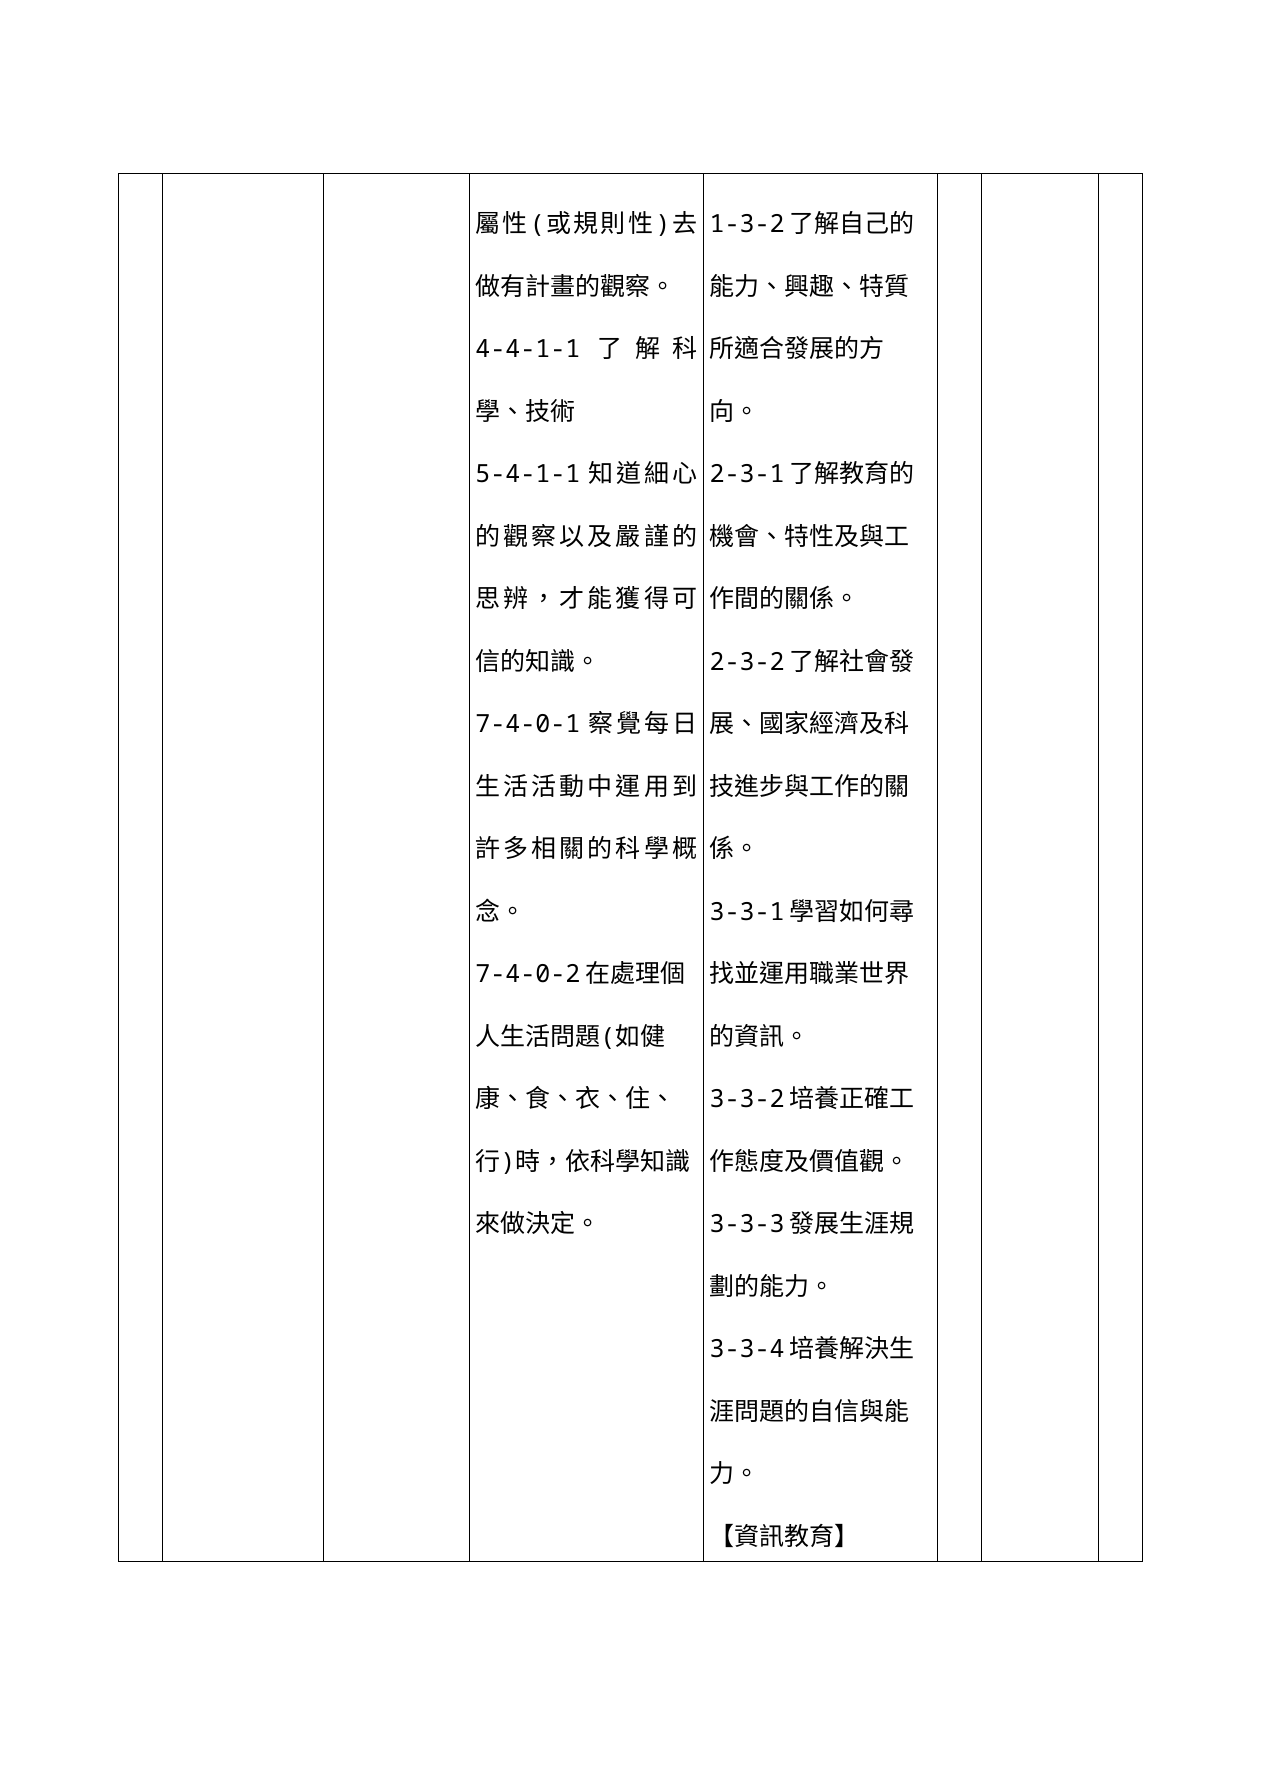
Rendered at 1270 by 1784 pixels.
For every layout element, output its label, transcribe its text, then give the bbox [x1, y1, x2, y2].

table_cell [163, 174, 323, 1561]
table_cell [982, 174, 1098, 1561]
table_cell [1099, 174, 1142, 1561]
table_cell 屬性(或規則性)去做有計畫的觀察。 4-4-1-1了解科學、技術 5-4-1-1知道細心的觀察以及嚴謹的思辨，才能獲得可信的知識。 7-4-0-1察覺每日生活活動中運用到許多相關的科學概念。 7-4-0-2在處理個人生活問題(如健康、食、衣、住、行)時，依科學知識來做決定。 [470, 174, 703, 1561]
table_cell [324, 174, 469, 1561]
table_cell [938, 174, 981, 1561]
table_cell 1-3-2了解自己的能力、興趣、特質所適合發展的方向。 2-3-1了解教育的機會、特性及與工作間的關係。 2-3-2了解社會發展、國家經濟及科技進步與工作的關係。 3-3-1學習如何尋找並運用職業世界的資訊。 3-3-2培養正確工作態度及價值觀。 3-3-3發展生涯規劃的能力。 3-3-4培養解決生涯問題的自信與能力。 【資訊教育】 [704, 174, 937, 1561]
table_cell [119, 174, 162, 1561]
